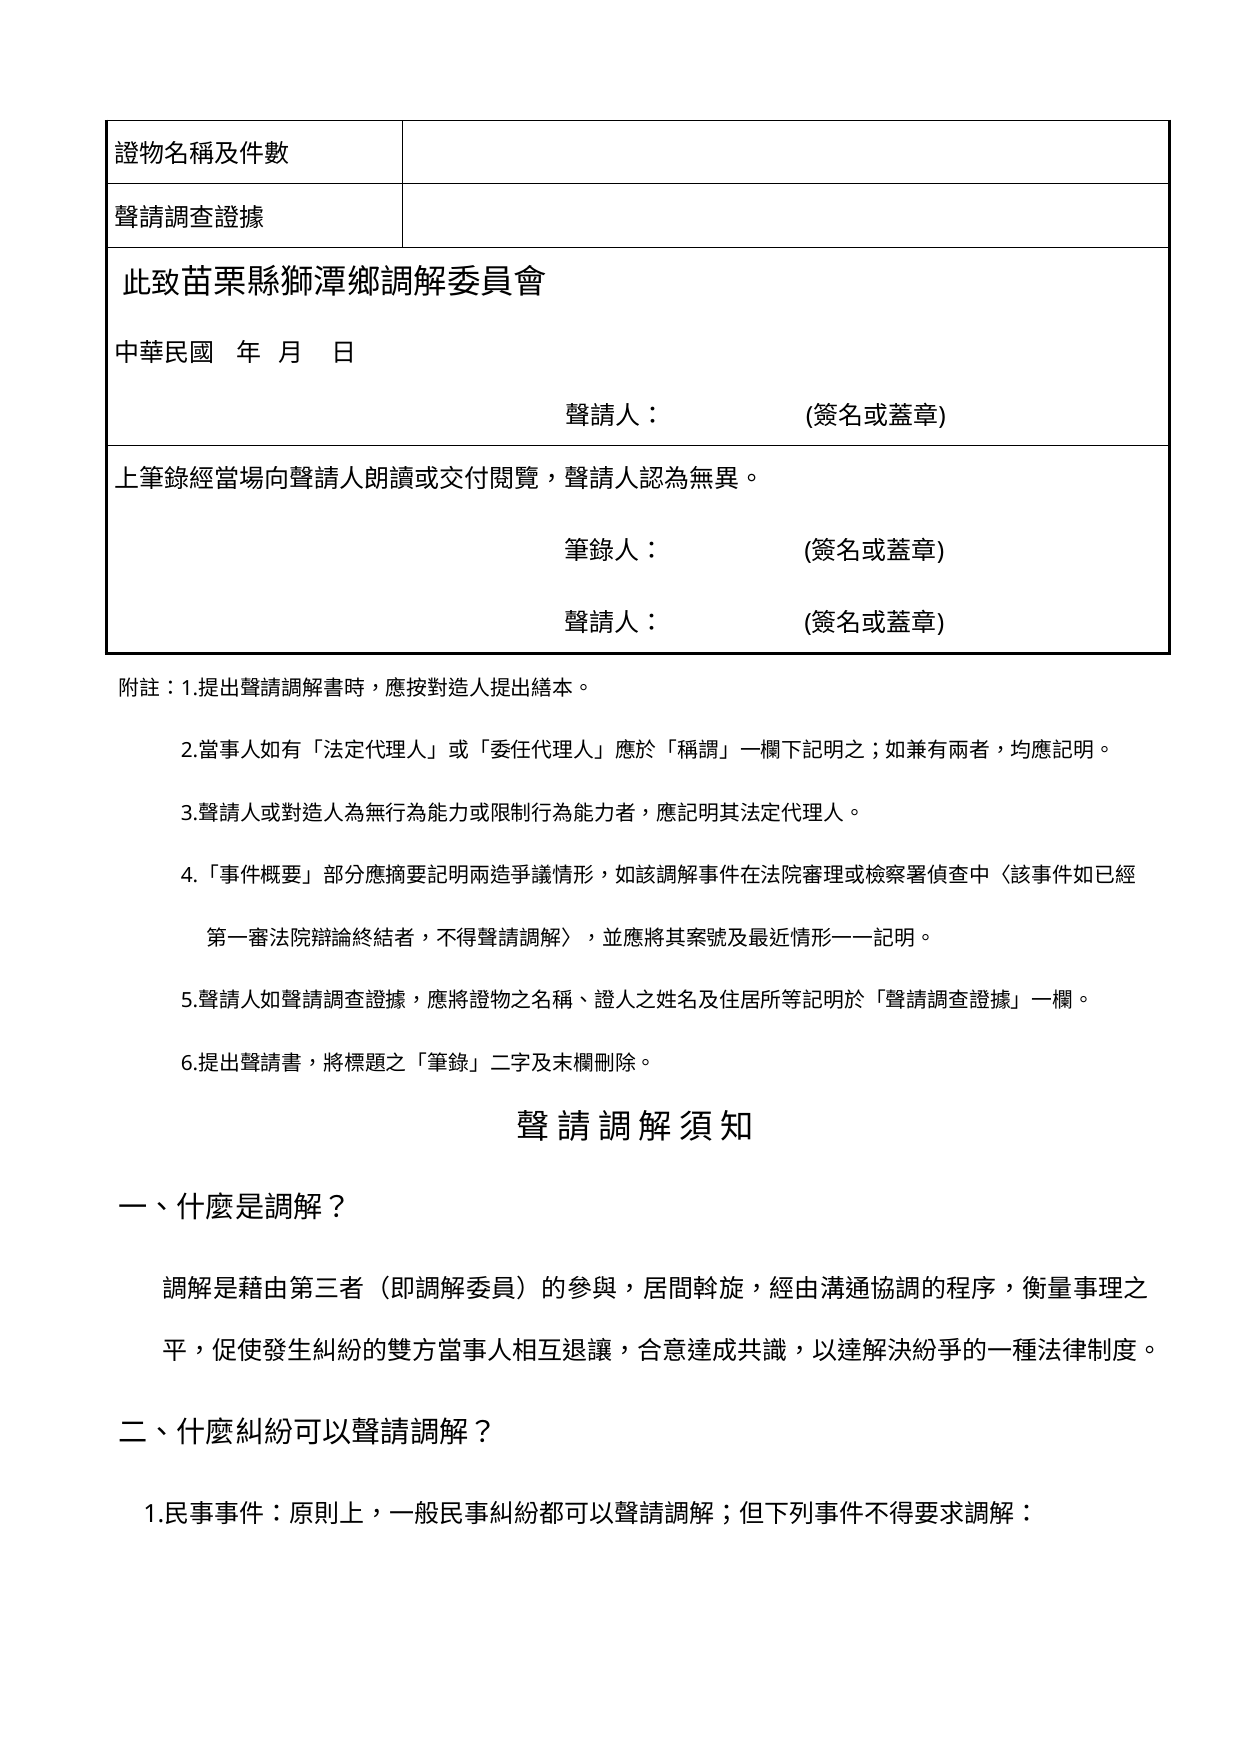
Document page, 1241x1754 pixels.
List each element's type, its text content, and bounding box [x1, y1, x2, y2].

text 附註：1.提出聲請調解書時，應按對造人提出繕本。 [118, 655, 1152, 717]
text 3.聲請人或對造人為無行為能力或限制行為能力者，應記明其法定代理人。 [118, 780, 1152, 842]
text 聲 請 調 解 須 知 [118, 1092, 1152, 1155]
table_cell 此致苗栗縣獅潭鄉調解委員會 中華民國 年 月 日 聲請人： (簽名或蓋章) [108, 248, 1168, 444]
text 二、什麼糾紛可以聲請調解？ [118, 1399, 1152, 1461]
text 一、什麼是調解？ [118, 1174, 1152, 1236]
text 4.「事件概要」部分應摘要記明兩造爭議情形，如該調解事件在法院審理或檢察署偵查中〈該事件如已經第一審法院辯論終結者，不得聲請調解〉，並應將其案號及最近情形一一記明。 [181, 842, 1152, 967]
table_cell 證物名稱及件數 [108, 121, 402, 183]
table_cell 聲請調查證據 [108, 184, 402, 247]
table_cell 上筆錄經當場向聲請人朗讀或交付閱覽，聲請人認為無異。 筆錄人： (簽名或蓋章) 聲請人： (簽名或蓋章) [108, 446, 1168, 652]
text 5.聲請人如聲請調查證據，應將證物之名稱、證人之姓名及住居所等記明於「聲請調查證據」一欄。 [181, 967, 1152, 1030]
table_cell [403, 184, 1168, 247]
text 調解是藉由第三者（即調解委員）的參與，居間斡旋，經由溝通協調的程序，衡量事理之平，促使發生糾紛的雙方當事人相互退讓，合意達成共識，以達解決紛爭的一種法律制度。 [162, 1255, 1152, 1380]
text 1.民事事件：原則上，一般民事糾紛都可以聲請調解；但下列事件不得要求調解： [118, 1480, 1152, 1542]
table_cell [403, 121, 1168, 183]
text 6.提出聲請書，將標題之「筆錄」二字及末欄刪除。 [181, 1030, 1152, 1092]
text 2.當事人如有「法定代理人」或「委任代理人」應於「稱謂」一欄下記明之；如兼有兩者，均應記明。 [118, 717, 1152, 780]
